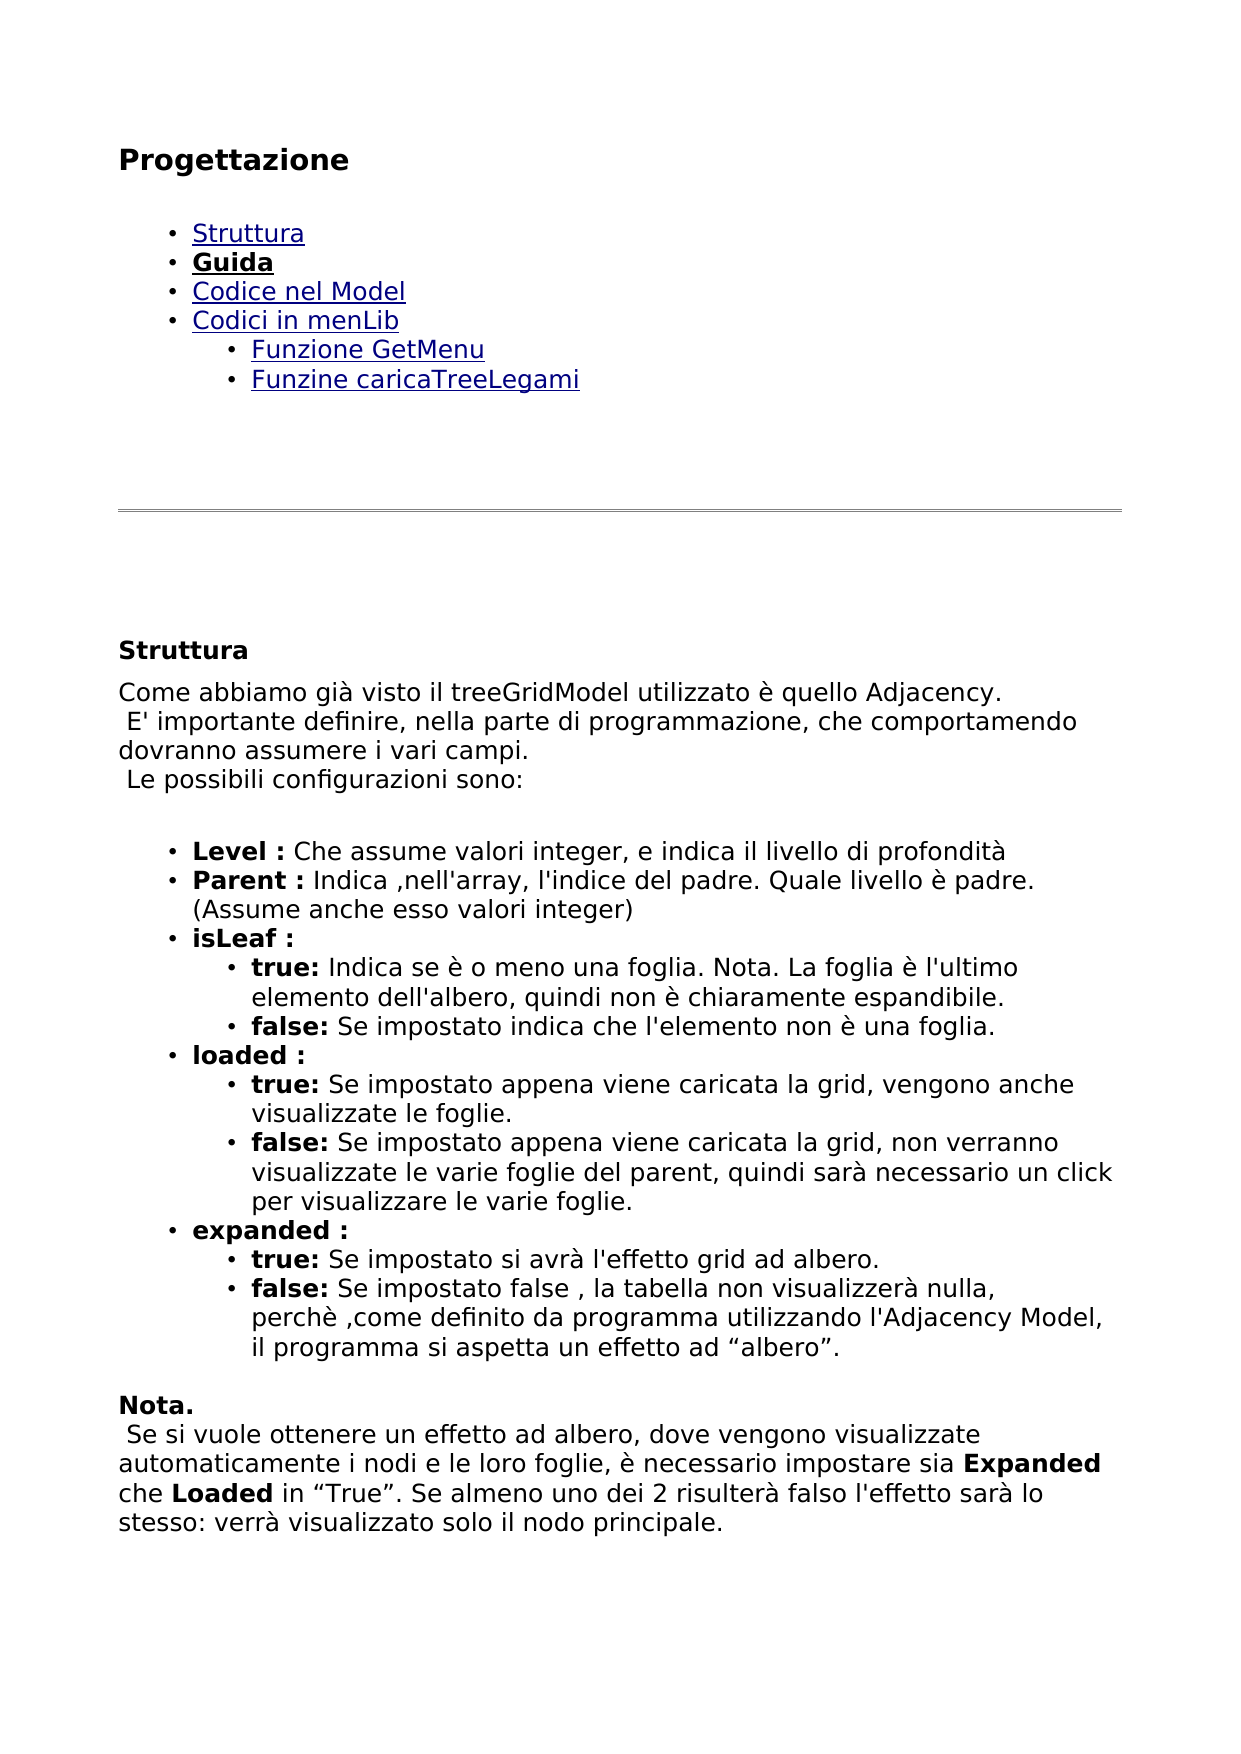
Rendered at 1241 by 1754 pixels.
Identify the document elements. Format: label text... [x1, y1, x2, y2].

list Funzine caricaTreeLegami [236, 365, 1122, 394]
subtitle Progettazione [118, 143, 1122, 177]
list true: Se impostato appena viene caricata la grid, vengono anche visualizzate le foglie. [236, 1070, 1122, 1128]
list false: Se impostato indica che l'elemento non è una foglia. [236, 1012, 1122, 1041]
list Parent : Indica ,nell'array, l'indice del padre. Quale livello è padre. (Assume anche esso valori integer) [177, 866, 1122, 924]
list isLeaf : [177, 924, 1122, 953]
list true: Se impostato si avrà l'effetto grid ad albero. [236, 1245, 1122, 1274]
list loaded : [177, 1041, 1122, 1070]
list Codici in menLib [177, 307, 1122, 336]
list true: Indica se è o meno una foglia. Nota. La foglia è l'ultimo elemento dell'albero, quindi non è chiaramente espandibile. [236, 953, 1122, 1012]
subtitle Struttura [118, 637, 1122, 666]
list false: Se impostato false , la tabella non visualizzerà nulla, perchè ,come definito da programma utilizzando l'Adjacency Model, il programma si aspetta un effetto ad “albero”. [236, 1274, 1122, 1362]
list Funzione GetMenu [236, 336, 1122, 365]
list Guida [177, 248, 1122, 277]
list false: Se impostato appena viene caricata la grid, non verranno visualizzate le varie foglie del parent, quindi sarà necessario un click per visualizzare le varie foglie. [236, 1128, 1122, 1216]
list Struttura [177, 219, 1122, 248]
text Come abbiamo già visto il treeGridModel utilizzato è quello Adjacency. E' importante definire, nella parte di programmazione, che comportamendo dovranno assumere i vari campi. Le possibili configurazioni sono: [118, 678, 1122, 795]
list expanded : [177, 1216, 1122, 1245]
text Nota. Se si vuole ottenere un effetto ad albero, dove vengono visualizzate automaticamente i nodi e le loro foglie, è necessario impostare sia Expanded che Loaded in “True”. Se almeno uno dei 2 risulterà falso l'effetto sarà lo stesso: verrà visualizzato solo il nodo principale. [118, 1391, 1122, 1596]
list Codice nel Model [177, 277, 1122, 307]
list Level : Che assume valori integer, e indica il livello di profondità [177, 837, 1122, 866]
